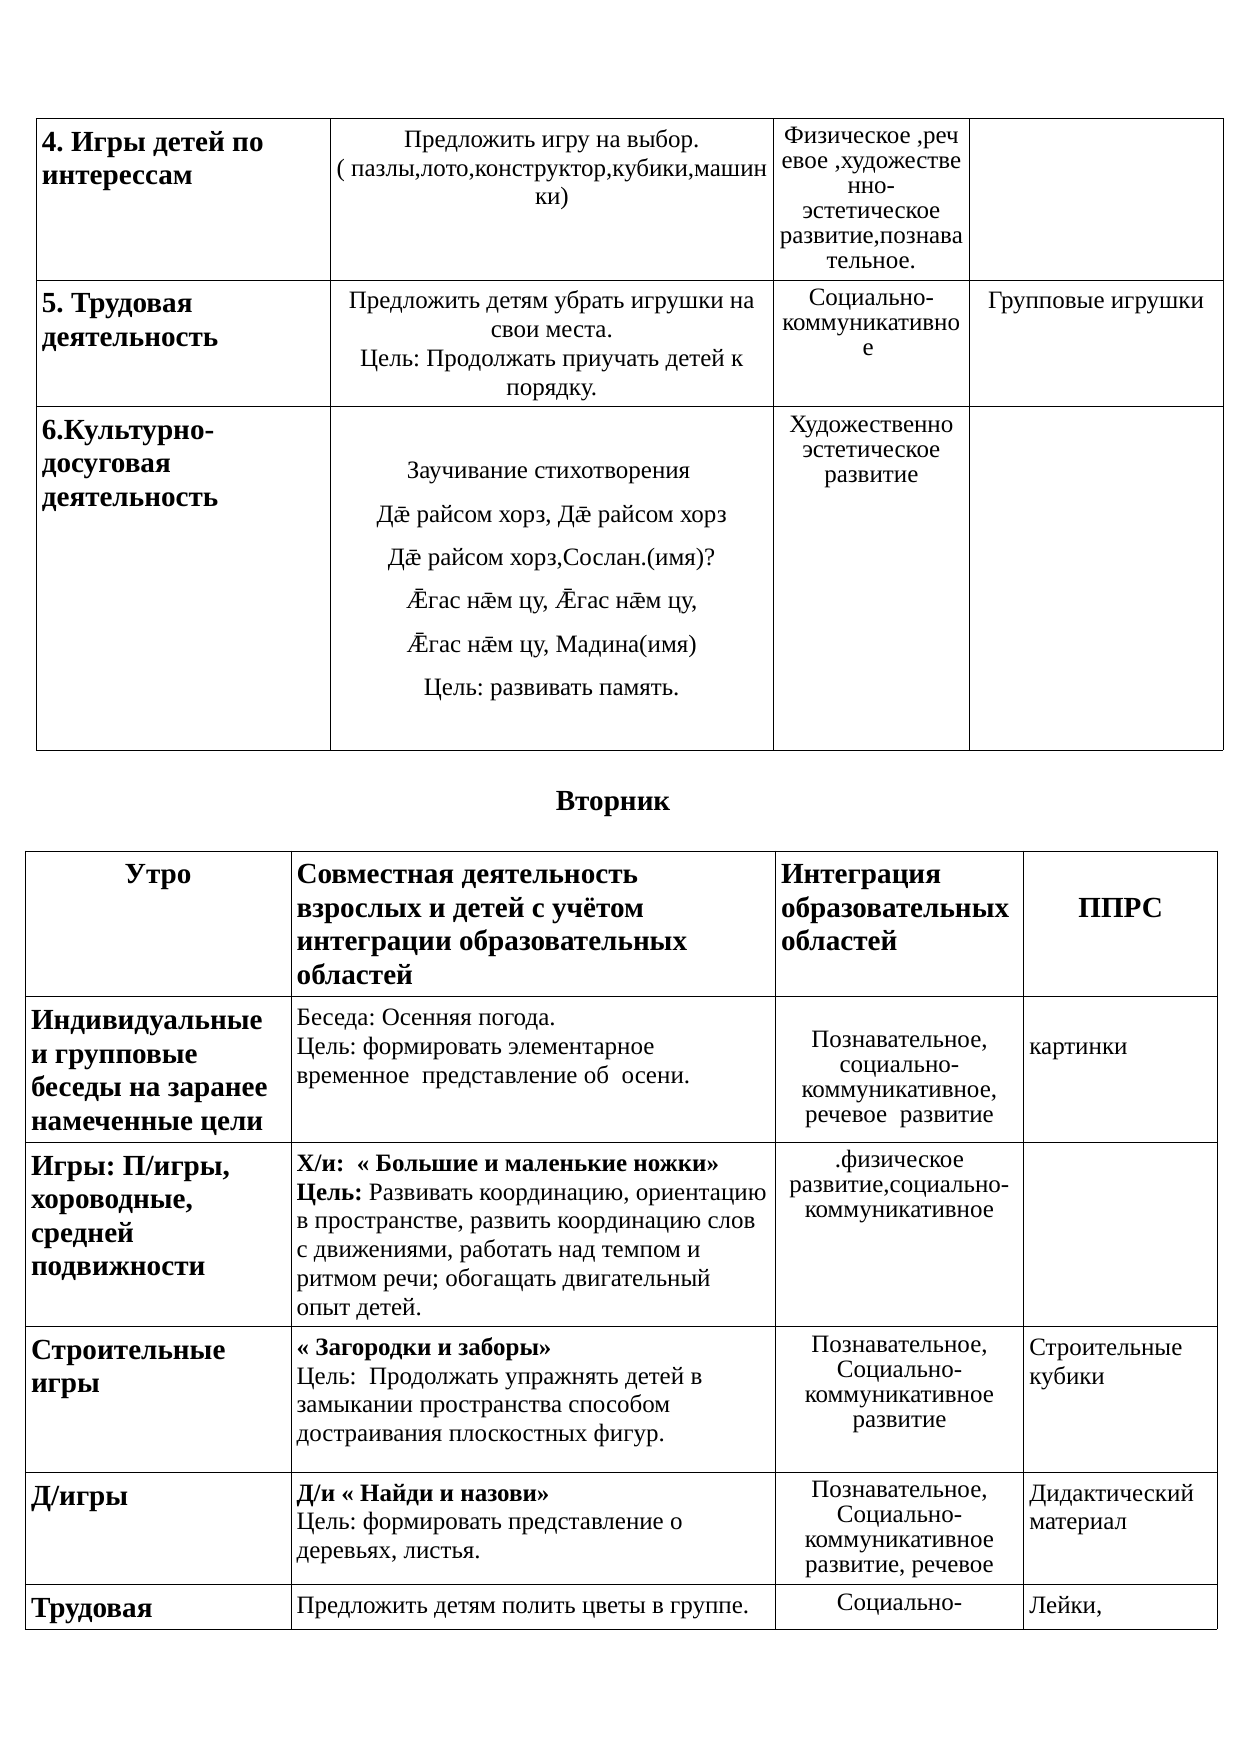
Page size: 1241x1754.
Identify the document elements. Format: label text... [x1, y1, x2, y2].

table_cell Физическое ,речевое ,художественно-эстетическое развитие,познавательное. [774, 119, 969, 280]
table_cell Строительные игры [26, 1327, 291, 1472]
table_cell Д/игры [26, 1473, 291, 1584]
table_cell картинки [1024, 997, 1217, 1142]
table_cell Предложить детям убрать игрушки на свои места. Цель: Продолжать приучать детей к порядку. [331, 281, 773, 406]
table_cell 6.Культурно-досуговая деятельность [37, 407, 330, 750]
table_header ППРС [1024, 852, 1217, 996]
table_header Интеграция образовательных областей [776, 852, 1023, 996]
table_cell Познавательное, Социально-коммуникативное развитие [776, 1327, 1023, 1472]
table_cell Игры: П/игры, хороводные, средней подвижности [26, 1143, 291, 1326]
table_cell Дидактический материал [1024, 1473, 1217, 1584]
table_cell 5. Трудовая деятельность [37, 281, 330, 406]
table_cell Предложить детям полить цветы в группе. [292, 1585, 775, 1629]
table_cell Строительные кубики [1024, 1327, 1217, 1472]
table_cell Предложить игру на выбор. ( пазлы,лото,конструктор,кубики,машинки) [331, 119, 773, 280]
table_cell Заучивание стихотворения Дǣ райсом хорз, Дǣ райсом хорз Дǣ райсом хорз,Сослан.(имя)? Ǣгас нǣм цу, Ǣгас нǣм цу, Ǣгас нǣм цу, Мадина(имя) Цель: развивать память. [331, 407, 773, 750]
table_cell Х/и: « Большие и маленькие ножки» Цель: Развивать координацию, ориентацию в пространстве, развить координацию слов с движениями, работать над темпом и ритмом речи; обогащать двигательный опыт детей. [292, 1143, 775, 1326]
table_header Утро [26, 852, 291, 996]
table_cell Д/и « Найди и назови» Цель: формировать представление о деревьях, листья. [292, 1473, 775, 1584]
table_cell Познавательное, социально-коммуникативное, речевое развитие [776, 997, 1023, 1142]
table_cell Художественно эстетическое развитие [774, 407, 969, 750]
text Вторник [118, 783, 1122, 817]
table_cell Социально- [776, 1585, 1023, 1629]
table_cell [970, 407, 1223, 750]
table_cell Познавательное, Социально-коммуникативное развитие, речевое [776, 1473, 1023, 1584]
table_header Совместная деятельность взрослых и детей с учётом интеграции образовательных областей [292, 852, 775, 996]
table_cell Групповые игрушки [970, 281, 1223, 406]
table_cell Трудовая [26, 1585, 291, 1629]
table_cell [970, 119, 1223, 280]
table_cell .физическое развитие,социально-коммуникативное [776, 1143, 1023, 1326]
table_cell « Загородки и заборы» Цель: Продолжать упражнять детей в замыкании пространства способом достраивания плоскостных фигур. [292, 1327, 775, 1472]
table_cell Беседа: Осенняя погода. Цель: формировать элементарное временное представление об осени. [292, 997, 775, 1142]
table_cell Социально-коммуникативное [774, 281, 969, 406]
table_cell [1024, 1143, 1217, 1326]
table_cell 4. Игры детей по интерессам [37, 119, 330, 280]
table_cell Индивидуальные и групповые беседы на заранее намеченные цели [26, 997, 291, 1142]
table_cell Лейки, [1024, 1585, 1217, 1629]
